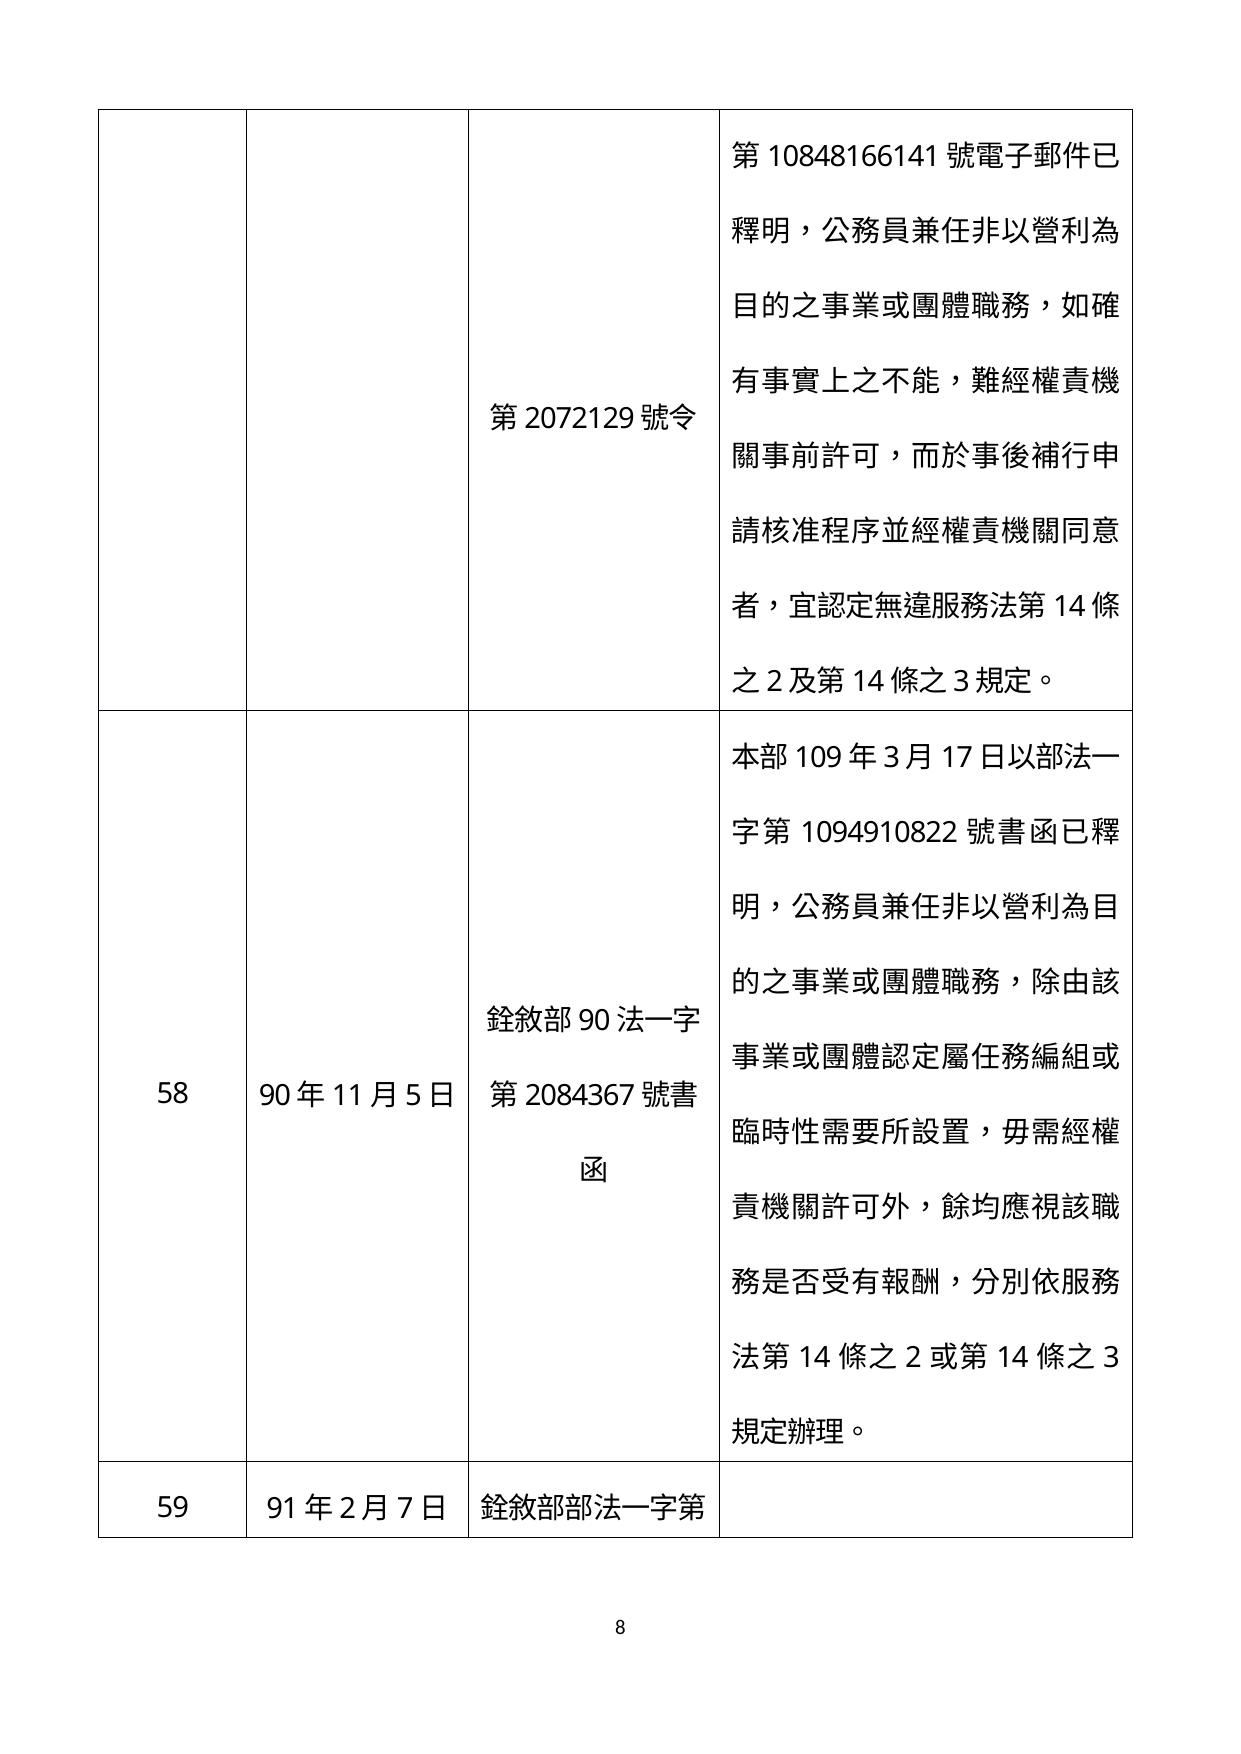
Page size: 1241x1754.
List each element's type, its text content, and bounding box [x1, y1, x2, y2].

table_cell [247, 110, 468, 710]
table_cell 59 [99, 1462, 246, 1537]
table_cell 第10848166141號電子郵件已釋明，公務員兼任非以營利為目的之事業或團體職務，如確有事實上之不能，難經權責機關事前許可，而於事後補行申請核准程序並經權責機關同意者，宜認定無違服務法第14條之2及第14條之3規定。 [720, 110, 1132, 710]
table_cell 銓敘部90法一字第2084367號書函 [469, 711, 719, 1461]
table_cell [99, 110, 246, 710]
table_cell 第2072129號令 [469, 110, 719, 710]
table_cell 本部109年3月17日以部法一字第1094910822號書函已釋明，公務員兼任非以營利為目的之事業或團體職務，除由該事業或團體認定屬任務編組或臨時性需要所設置，毋需經權責機關許可外，餘均應視該職務是否受有報酬，分別依服務法第14條之2或第14條之3規定辦理。 [720, 711, 1132, 1461]
table_cell (一)本解釋所引本部71年9月24日71台楷銓參字第46411號函，業以本部108年11月25日部法一字第1084876512號函已停止適用。 (二)本解釋內容就服務法第14條所稱業務之認定標準，與上開本部108年11月25日部法一字第1084876512號函有關服務法第14條所稱「法令」、「公職」與「業務」之認定標準不符。 [720, 1462, 1132, 1537]
table_cell 91年2月7日 [247, 1462, 468, 1537]
table_cell 58 [99, 711, 246, 1461]
table_cell 銓敘部部法一字第 [469, 1462, 719, 1537]
table_cell 90年11月5日 [247, 711, 468, 1461]
